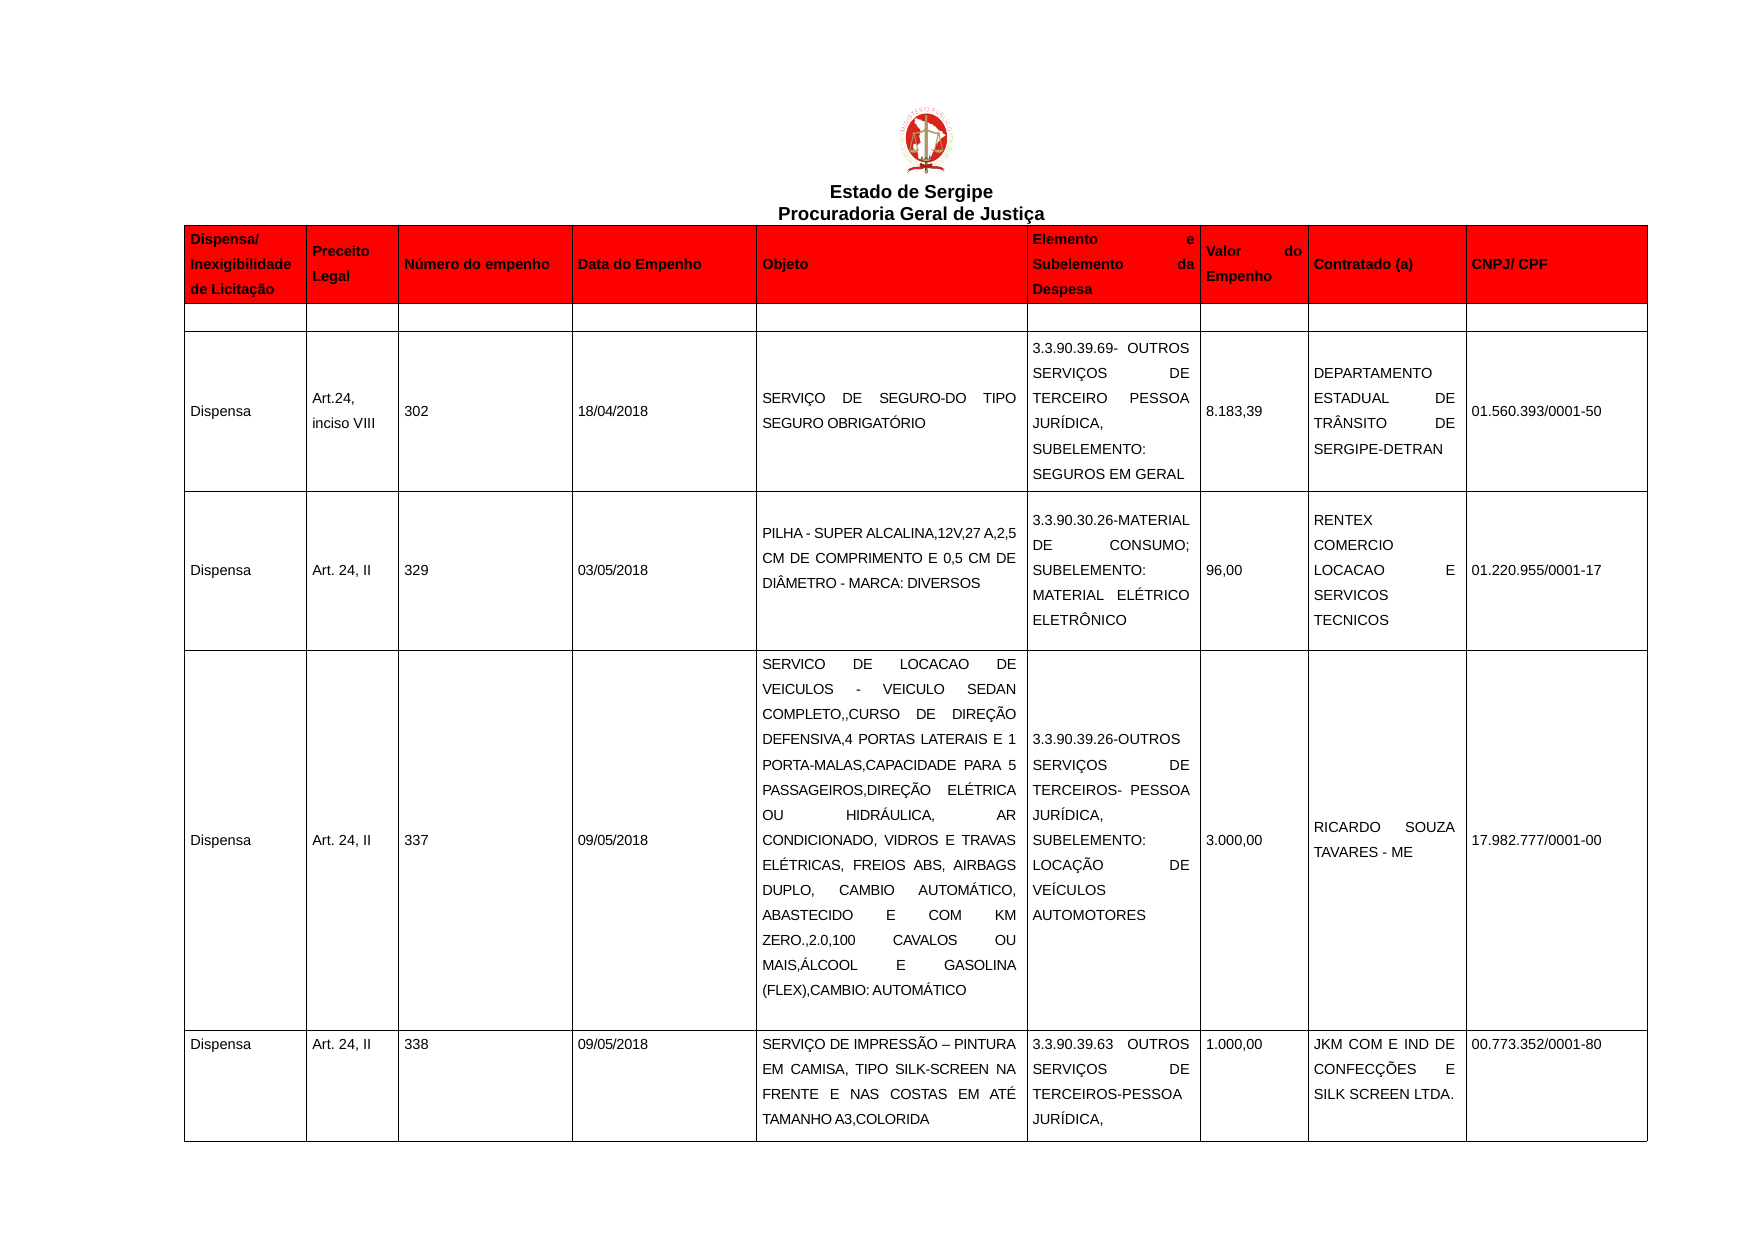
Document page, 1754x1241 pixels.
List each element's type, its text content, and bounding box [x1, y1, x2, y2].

table_cell Art.24, inciso VIII [307, 332, 398, 491]
table_cell 3.3.90.39.26-OUTROS SERVIÇOS DE TERCEIROS- PESSOA JURÍDICA, SUBELEMENTO: LOCAÇÃO DE VEÍCULOS AUTOMOTORES [1028, 651, 1200, 1030]
table_header Objeto [757, 226, 1027, 303]
table_cell SERVIÇO DE IMPRESSÃO – PINTURA EM CAMISA, TIPO SILK-SCREEN NA FRENTE E NAS COSTAS EM ATÉ TAMANHO A3,COLORIDA [757, 1031, 1027, 1141]
table_cell Dispensa [185, 651, 306, 1030]
table_cell 329 [399, 492, 572, 650]
table_header Contratado (a) [1309, 226, 1466, 303]
table_cell SERVIÇO DE SEGURO-DO TIPO SEGURO OBRIGATÓRIO [757, 332, 1027, 491]
table_header Preceito Legal [307, 226, 398, 303]
table_header CNPJ/ CPF [1467, 226, 1647, 303]
table_cell 3.3.90.30.26-MATERIAL DE CONSUMO; SUBELEMENTO: MATERIAL ELÉTRICO ELETRÔNICO [1028, 492, 1200, 650]
table_cell [573, 304, 756, 331]
table_cell Dispensa [185, 492, 306, 650]
table_header Dispensa/Inexigibilidade de Licitação [185, 226, 306, 303]
table_cell 8.183,39 [1201, 332, 1308, 491]
table_cell JKM COM E IND DE CONFECÇÕES E SILK SCREEN LTDA. [1309, 1031, 1466, 1141]
table_cell 00.773.352/0001-80 [1467, 1031, 1647, 1141]
table_cell 338 [399, 1031, 572, 1141]
table_cell Art. 24, II [307, 1031, 398, 1141]
table_cell 03/05/2018 [573, 492, 756, 650]
table_cell [185, 304, 306, 331]
table_cell RICARDO SOUZA TAVARES - ME [1309, 651, 1466, 1030]
table_cell [1467, 304, 1647, 331]
table_cell 09/05/2018 [573, 1031, 756, 1141]
table_header Valor do Empenho [1201, 226, 1308, 303]
table_cell [1201, 304, 1308, 331]
table_header Data do Empenho [573, 226, 756, 303]
table_cell SERVICO DE LOCACAO DE VEICULOS - VEICULO SEDAN COMPLETO,,CURSO DE DIREÇÃO DEFENSIVA,4 PORTAS LATERAIS E 1 PORTA-MALAS,CAPACIDADE PARA 5 PASSAGEIROS,DIREÇÃO ELÉTRICA OU HIDRÁULICA, AR CONDICIONADO, VIDROS E TRAVAS ELÉTRICAS, FREIOS ABS, AIRBAGS DUPLO, CAMBIO AUTOMÁTICO, ABASTECIDO E COM KM ZERO.,2.0,100 CAVALOS OU MAIS,ÁLCOOL E GASOLINA (FLEX),CAMBIO: AUTOMÁTICO [757, 651, 1027, 1030]
table_cell DEPARTAMENTO ESTADUAL DE TRÂNSITO DE SERGIPE-DETRAN [1309, 332, 1466, 491]
table_cell 17.982.777/0001-00 [1467, 651, 1647, 1030]
table_cell [757, 304, 1027, 331]
table_cell 09/05/2018 [573, 651, 756, 1030]
table_cell [1028, 304, 1200, 331]
table_cell Art. 24, II [307, 651, 398, 1030]
table_cell Dispensa [185, 332, 306, 491]
table_cell 3.3.90.39.63 OUTROS SERVIÇOS DE TERCEIROS-PESSOA JURÍDICA, [1028, 1031, 1200, 1141]
table_cell RENTEX COMERCIO LOCACAO E SERVICOS TECNICOS [1309, 492, 1466, 650]
table_cell [1309, 304, 1466, 331]
table_cell 1.000,00 [1201, 1031, 1308, 1141]
table_cell Dispensa [185, 1031, 306, 1141]
table_cell 01.560.393/0001-50 [1467, 332, 1647, 491]
table_cell 302 [399, 332, 572, 491]
table_cell 337 [399, 651, 572, 1030]
table_cell PILHA - SUPER ALCALINA,12V,27 A,2,5 CM DE COMPRIMENTO E 0,5 CM DE DIÂMETRO - MARCA: DIVERSOS [757, 492, 1027, 650]
table_cell [307, 304, 398, 331]
table_cell 01.220.955/0001-17 [1467, 492, 1647, 650]
table_cell [399, 304, 572, 331]
table_cell 18/04/2018 [573, 332, 756, 491]
table_cell 3.000,00 [1201, 651, 1308, 1030]
table_cell 3.3.90.39.69- OUTROS SERVIÇOS DE TERCEIRO PESSOA JURÍDICA, SUBELEMENTO: SEGUROS EM GERAL [1028, 332, 1200, 491]
table_header Elemento e Subelemento da Despesa [1028, 226, 1200, 303]
table_cell Art. 24, II [307, 492, 398, 650]
table_header Número do empenho [399, 226, 572, 303]
table_cell 96,00 [1201, 492, 1308, 650]
